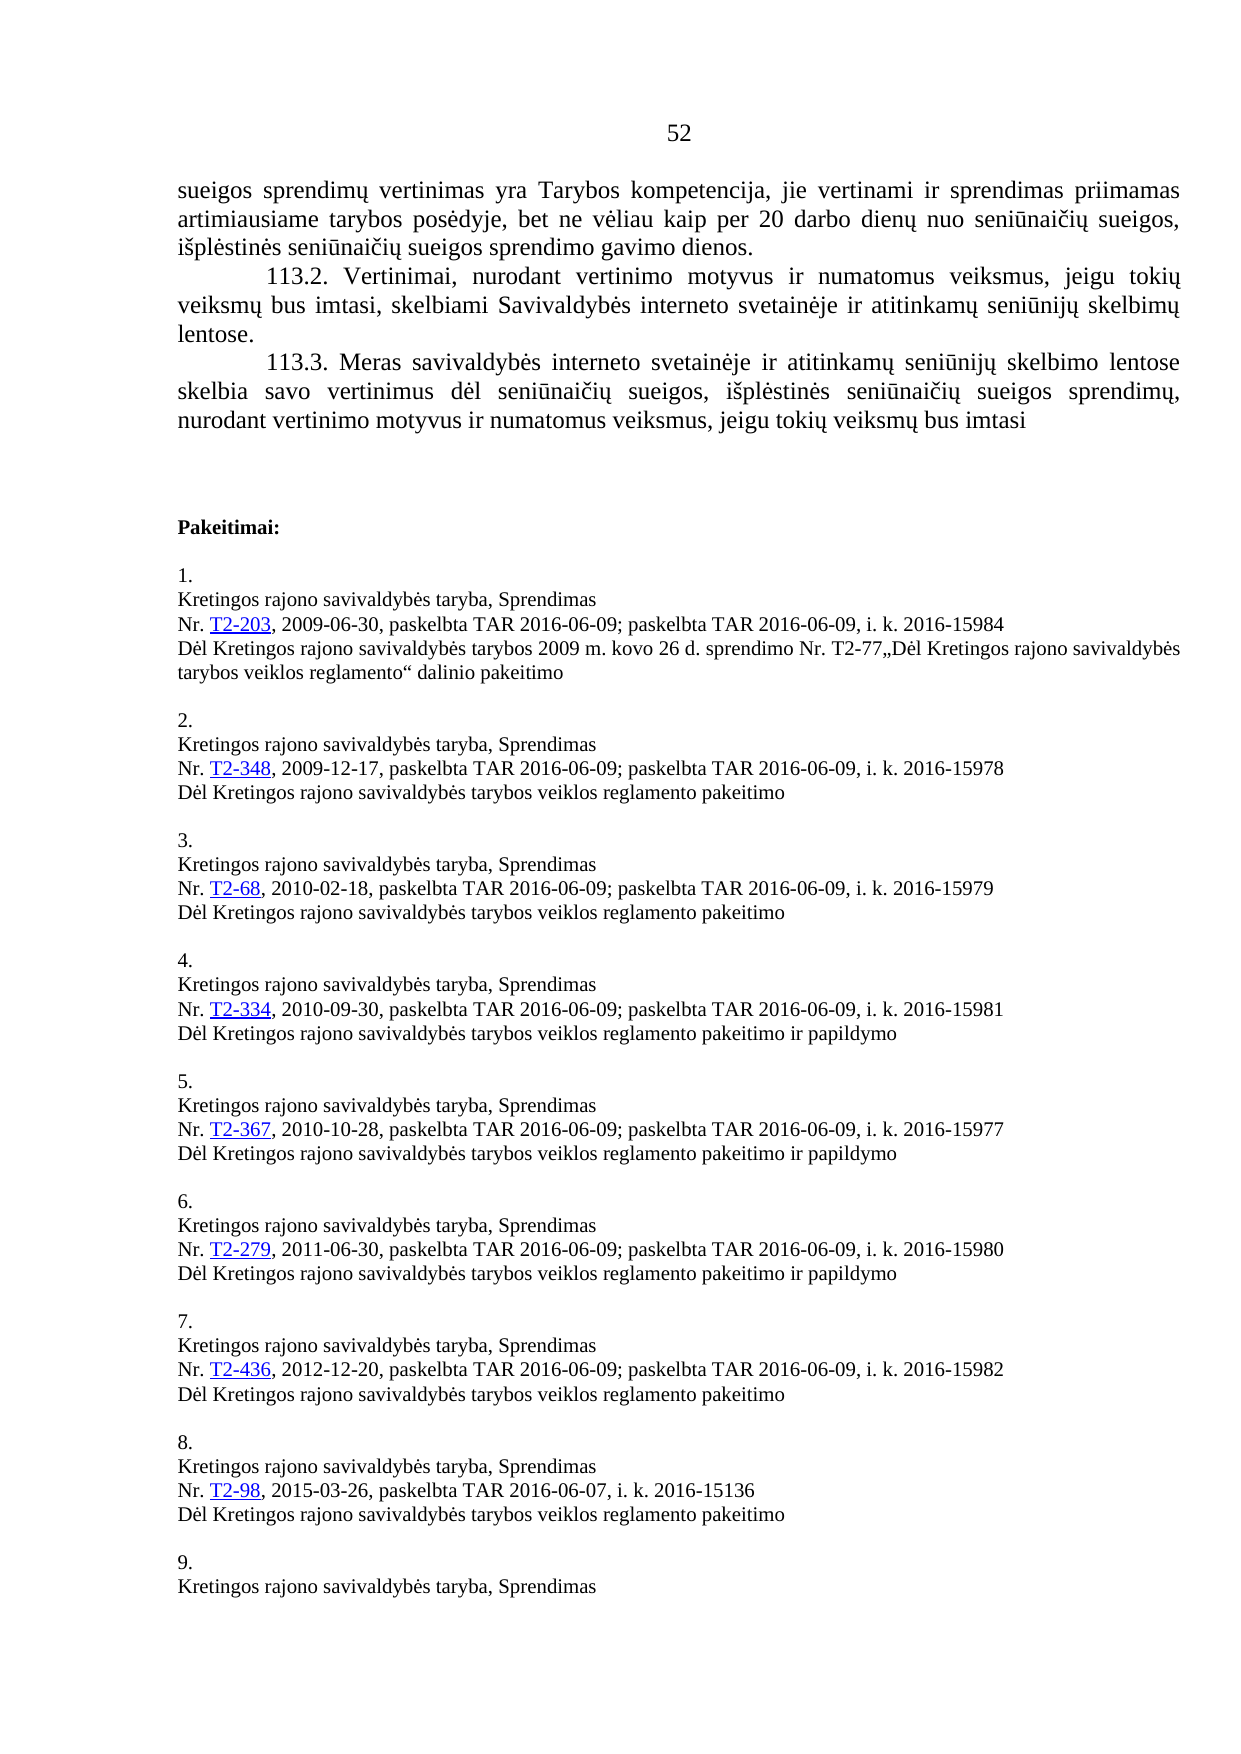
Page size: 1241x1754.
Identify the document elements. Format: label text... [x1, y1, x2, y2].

text Kretingos rajono savivaldybės taryba, Sprendimas [177, 732, 1181, 756]
text Kretingos rajono savivaldybės taryba, Sprendimas [177, 1093, 1181, 1117]
text Nr. T2-68, 2010-02-18, paskelbta TAR 2016-06-09; paskelbta TAR 2016-06-09, i. k. 2016-15979 [177, 876, 1181, 900]
text Kretingos rajono savivaldybės taryba, Sprendimas [177, 852, 1181, 876]
text Pakeitimai: [177, 515, 1181, 539]
text Nr. T2-203, 2009-06-30, paskelbta TAR 2016-06-09; paskelbta TAR 2016-06-09, i. k. 2016-15984 [177, 611, 1181, 636]
text 9. [177, 1550, 1181, 1574]
text Kretingos rajono savivaldybės taryba, Sprendimas [177, 1574, 1181, 1598]
text 4. [177, 948, 1181, 972]
text Kretingos rajono savivaldybės taryba, Sprendimas [177, 972, 1181, 996]
text 7. [177, 1309, 1181, 1333]
text Nr. T2-436, 2012-12-20, paskelbta TAR 2016-06-09; paskelbta TAR 2016-06-09, i. k. 2016-15982 [177, 1357, 1181, 1381]
text Kretingos rajono savivaldybės taryba, Sprendimas [177, 587, 1181, 611]
text 5. [177, 1069, 1181, 1093]
text Nr. T2-367, 2010-10-28, paskelbta TAR 2016-06-09; paskelbta TAR 2016-06-09, i. k. 2016-15977 [177, 1117, 1181, 1141]
text Nr. T2-98, 2015-03-26, paskelbta TAR 2016-06-07, i. k. 2016-15136 [177, 1478, 1181, 1502]
text Dėl Kretingos rajono savivaldybės tarybos veiklos reglamento pakeitimo [177, 1502, 1181, 1526]
text Dėl Kretingos rajono savivaldybės tarybos veiklos reglamento pakeitimo ir papildymo [177, 1261, 1181, 1285]
text Dėl Kretingos rajono savivaldybės tarybos veiklos reglamento pakeitimo [177, 780, 1181, 804]
text 3. [177, 828, 1181, 852]
text 6. [177, 1189, 1181, 1213]
text 113.2. Vertinimai, nurodant vertinimo motyvus ir numatomus veiksmus, jeigu tokių veiksmų bus imtasi, skelbiami Savivaldybės interneto svetainėje ir atitinkamų seniūnijų skelbimų lentose. [177, 261, 1181, 347]
text Nr. T2-334, 2010-09-30, paskelbta TAR 2016-06-09; paskelbta TAR 2016-06-09, i. k. 2016-15981 [177, 996, 1181, 1021]
text Dėl Kretingos rajono savivaldybės tarybos veiklos reglamento pakeitimo ir papildymo [177, 1021, 1181, 1044]
text Nr. T2-279, 2011-06-30, paskelbta TAR 2016-06-09; paskelbta TAR 2016-06-09, i. k. 2016-15980 [177, 1237, 1181, 1261]
text 8. [177, 1429, 1181, 1454]
text Dėl Kretingos rajono savivaldybės tarybos 2009 m. kovo 26 d. sprendimo Nr. T2-77„Dėl Kretingos rajono savivaldybės tarybos veiklos reglamento“ dalinio pakeitimo [177, 636, 1181, 684]
text Dėl Kretingos rajono savivaldybės tarybos veiklos reglamento pakeitimo [177, 900, 1181, 924]
text 1. [177, 563, 1181, 587]
text Dėl Kretingos rajono savivaldybės tarybos veiklos reglamento pakeitimo ir papildymo [177, 1141, 1181, 1165]
text Kretingos rajono savivaldybės taryba, Sprendimas [177, 1213, 1181, 1237]
text 2. [177, 708, 1181, 732]
text Dėl Kretingos rajono savivaldybės tarybos veiklos reglamento pakeitimo [177, 1381, 1181, 1406]
text Nr. T2-348, 2009-12-17, paskelbta TAR 2016-06-09; paskelbta TAR 2016-06-09, i. k. 2016-15978 [177, 756, 1181, 780]
text 113.3. Meras savivaldybės interneto svetainėje ir atitinkamų seniūnijų skelbimo lentose skelbia savo vertinimus dėl seniūnaičių sueigos, išplėstinės seniūnaičių sueigos sprendimų, nurodant vertinimo motyvus ir numatomus veiksmus, jeigu tokių veiksmų bus imtasi [177, 347, 1181, 434]
text Kretingos rajono savivaldybės taryba, Sprendimas [177, 1454, 1181, 1478]
text sueigos sprendimų vertinimas yra Tarybos kompetencija, jie vertinami ir sprendimas priimamas artimiausiame tarybos posėdyje, bet ne vėliau kaip per 20 darbo dienų nuo seniūnaičių sueigos, išplėstinės seniūnaičių sueigos sprendimo gavimo dienos. [177, 175, 1181, 261]
text Kretingos rajono savivaldybės taryba, Sprendimas [177, 1333, 1181, 1357]
